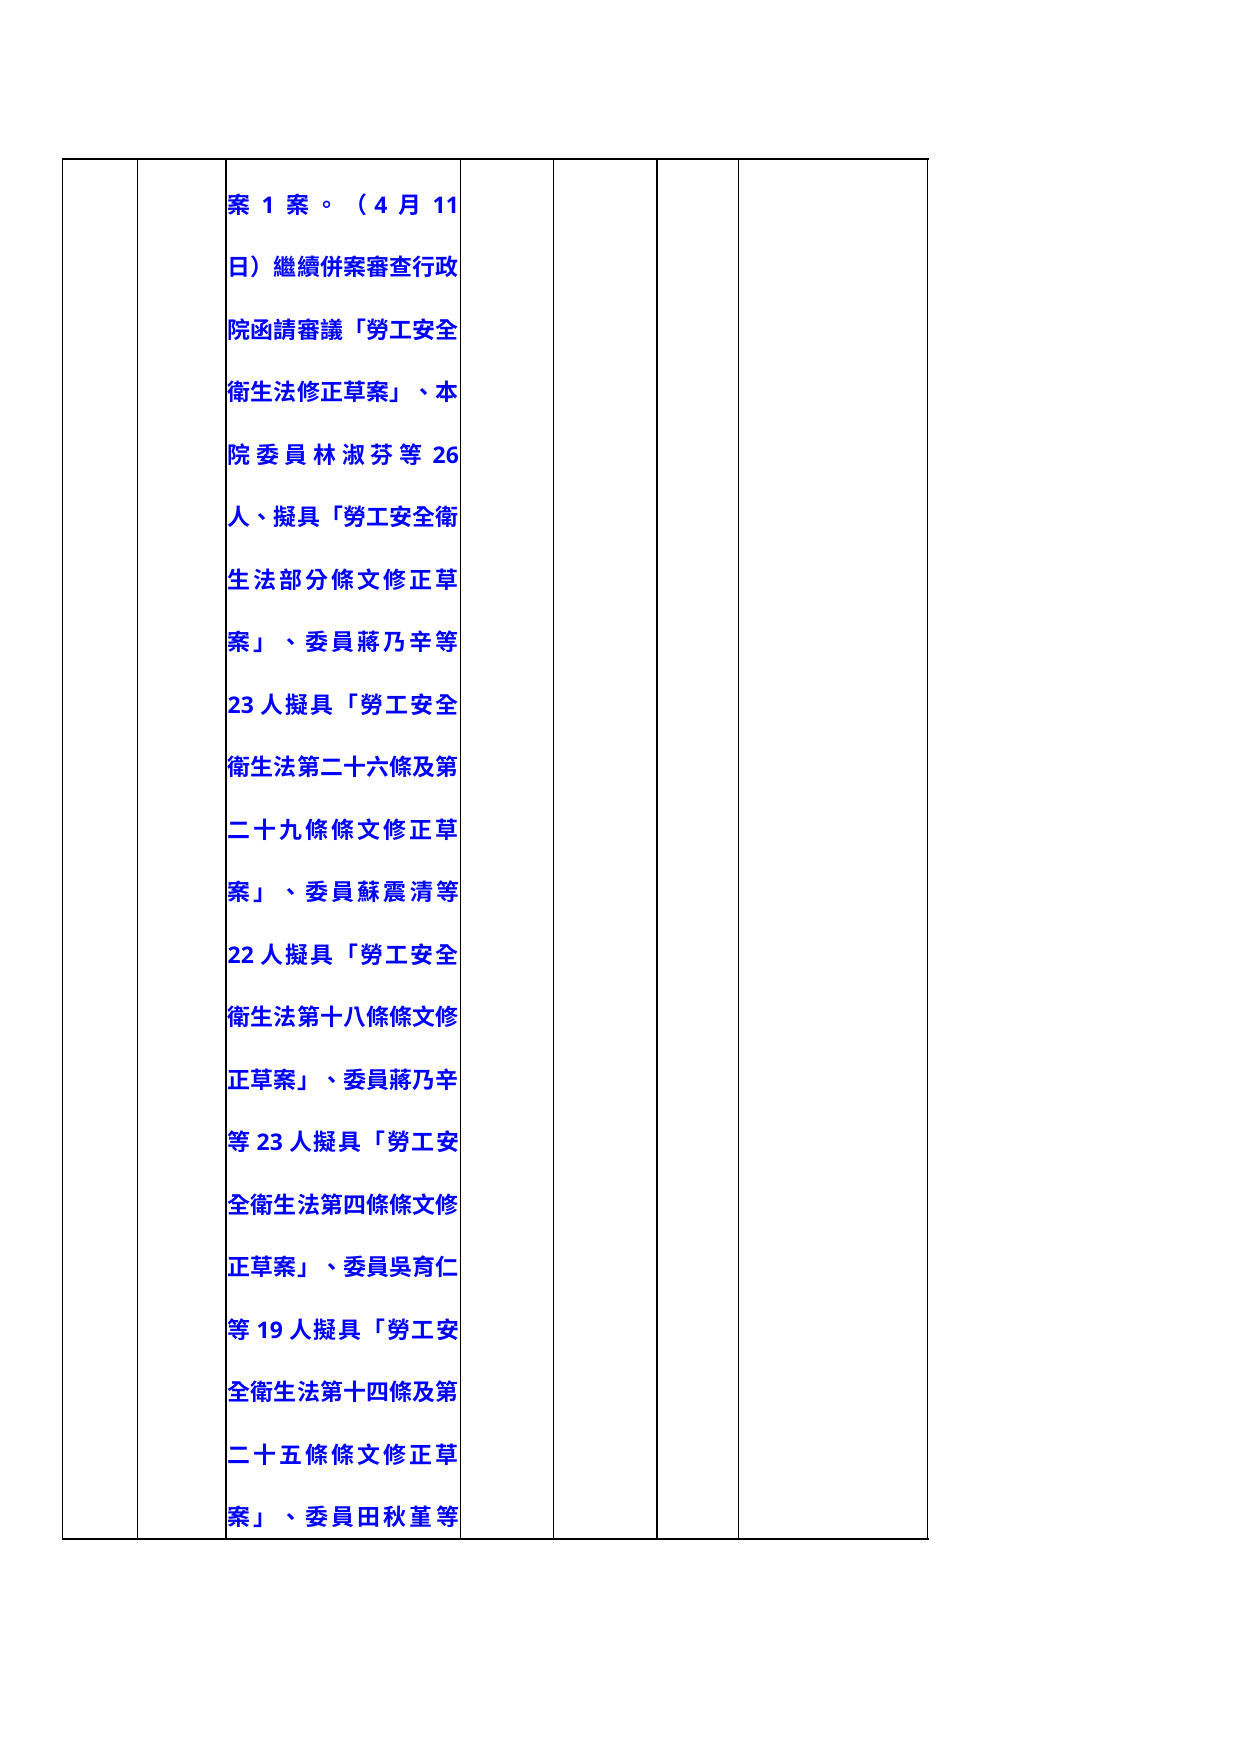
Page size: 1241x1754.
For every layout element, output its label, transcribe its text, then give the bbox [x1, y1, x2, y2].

table_cell [461, 160, 553, 1538]
table_cell [739, 160, 927, 1538]
table_cell [554, 160, 656, 1538]
table_cell [138, 160, 225, 1538]
table_cell [658, 160, 738, 1538]
table_cell 案1案。（4月11日）繼續併案審查行政院函請審議「勞工安全衛生法修正草案」、本院委員林淑芬等26人、擬具「勞工安全衛生法部分條文修正草案」、委員蔣乃辛等23人擬具「勞工安全衛生法第二十六條及第二十九條條文修正草案」、委員蘇震清等22人擬具「勞工安全衛生法第十八條條文修正草案」、委員蔣乃辛等23人擬具「勞工安全衛生法第四條條文修正草案」、委員吳育仁等19人擬具「勞工安全衛生法第十四條及第二十五條條文修正草案」、委員田秋堇等 [227, 160, 460, 1538]
table_cell [63, 160, 137, 1538]
